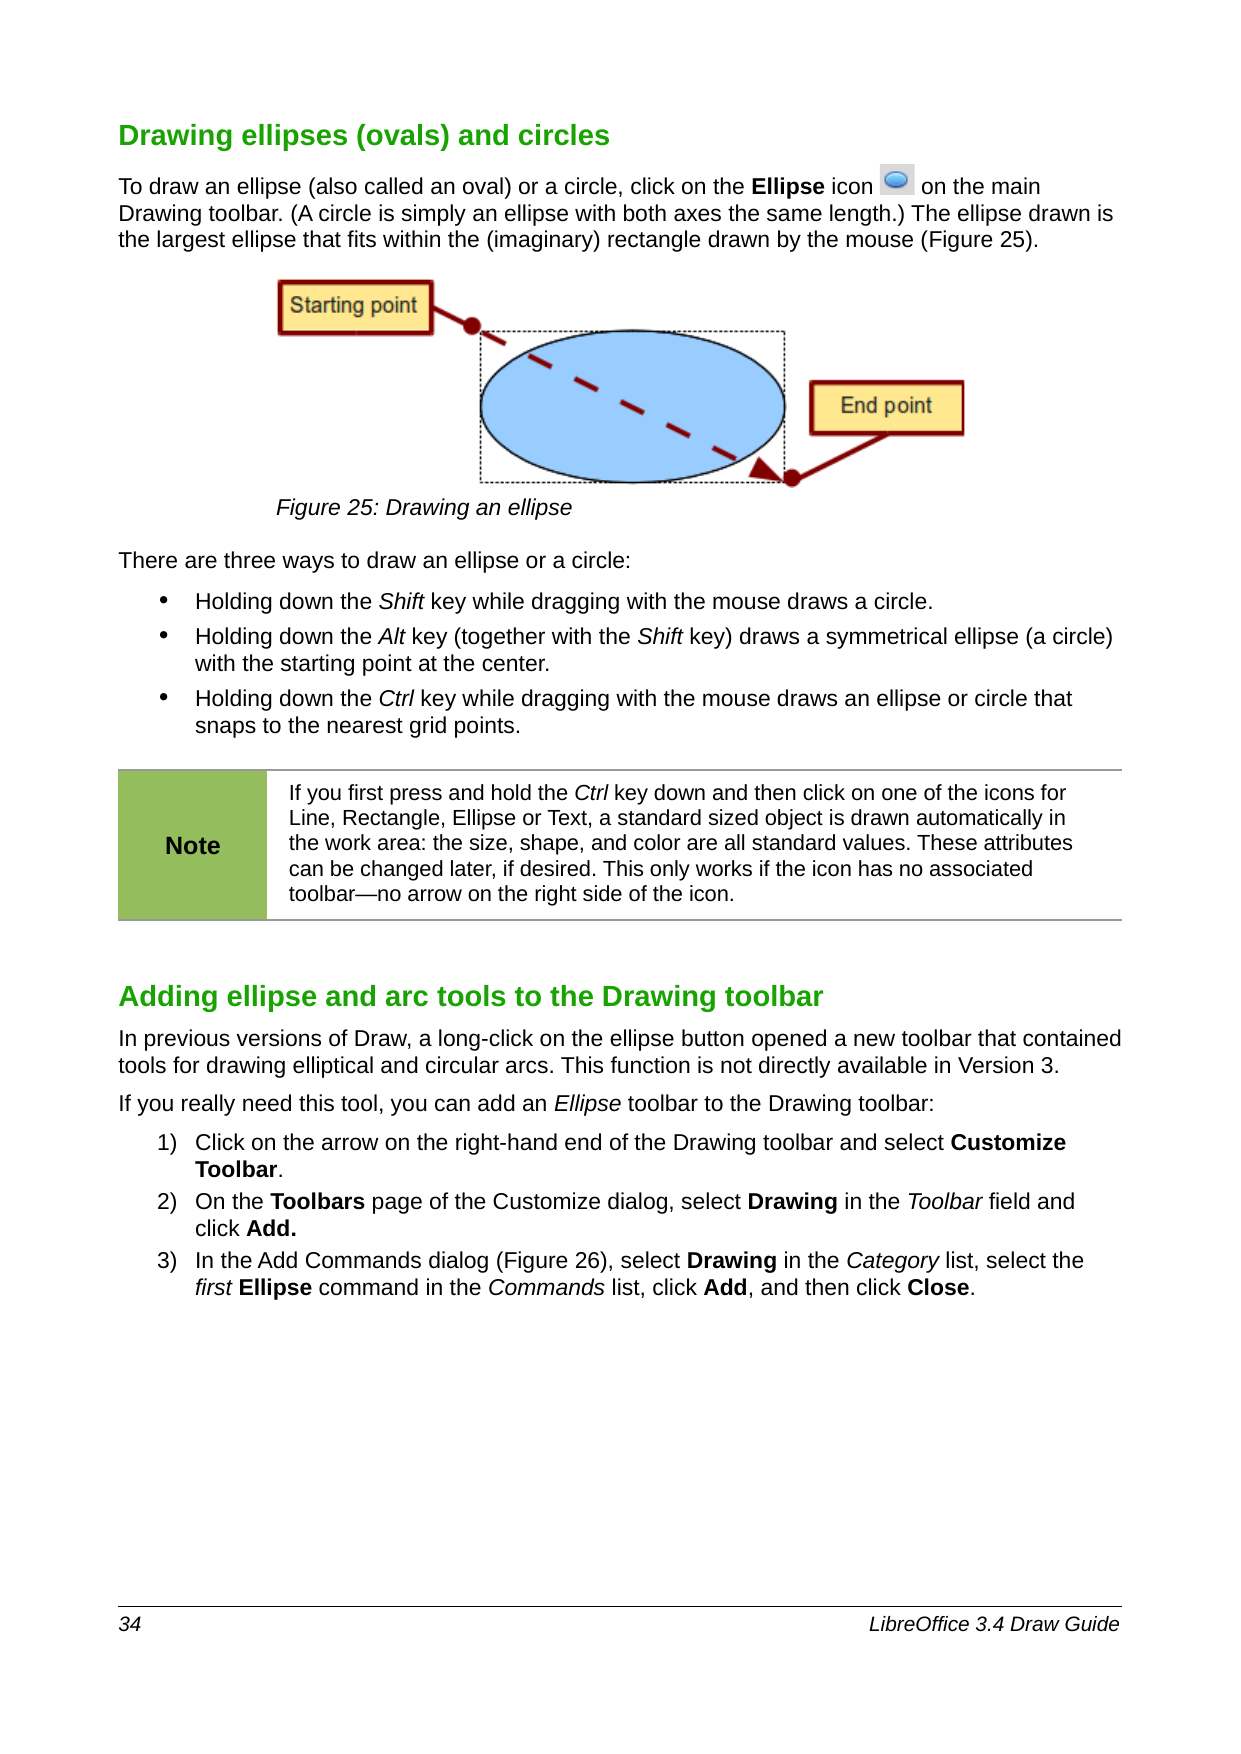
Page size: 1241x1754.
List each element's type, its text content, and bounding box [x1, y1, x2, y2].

text Figure 25: Drawing an ellipse [276, 494, 964, 521]
subtitle Adding ellipse and arc tools to the Drawing toolbar [118, 979, 1122, 1013]
list Holding down the Alt key (together with the Shift key) draws a symmetrical ellipse (a circle) with the starting point at the center. [156, 621, 1122, 677]
text If you really need this tool, you can add an Ellipse toolbar to the Drawing toolbar: [118, 1090, 1122, 1117]
picture [275, 277, 965, 488]
picture [879, 164, 915, 195]
text To draw an ellipse (also called an oval) or a circle, click on the Ellipse icon on the main Drawing toolbar. (A circle is simply an ellipse with both axes the same length.) The ellipse drawn is the largest ellipse that fits within the (imaginary) rectangle drawn by the mouse (Figure 25). [118, 164, 1122, 252]
table_header If you first press and hold the Ctrl key down and then click on one of the icons for Line, Rectangle, Ellipse or Text, a standard sized object is drawn automatically in the work area: the size, shape, and color are all standard values. These attributes can be changed later, if desired. This only works if the icon has no associated toolbar—no arrow on the right side of the icon. [267, 771, 1122, 919]
subtitle Drawing ellipses (ovals) and circles [118, 118, 1122, 152]
list On the Toolbars page of the Customize dialog, select Drawing in the Toolbar field and click Add. [177, 1188, 1122, 1241]
table_header Note [118, 771, 267, 919]
list In the Add Commands dialog (Figure 26), select Drawing in the Category list, select the first Ellipse command in the Commands list, click Add, and then click Close. [177, 1247, 1122, 1300]
list Holding down the Ctrl key while dragging with the mouse draws an ellipse or circle that snaps to the nearest grid points. [156, 683, 1122, 738]
list Holding down the Shift key while dragging with the mouse draws a circle. [156, 586, 1122, 615]
list Click on the arrow on the right-hand end of the Drawing toolbar and select Customize Toolbar. [177, 1129, 1122, 1182]
text There are three ways to draw an ellipse or a circle: [118, 547, 1122, 573]
text In previous versions of Draw, a long-click on the ellipse button opened a new toolbar that contained tools for drawing elliptical and circular arcs. This function is not directly available in Version 3. [118, 1025, 1122, 1078]
